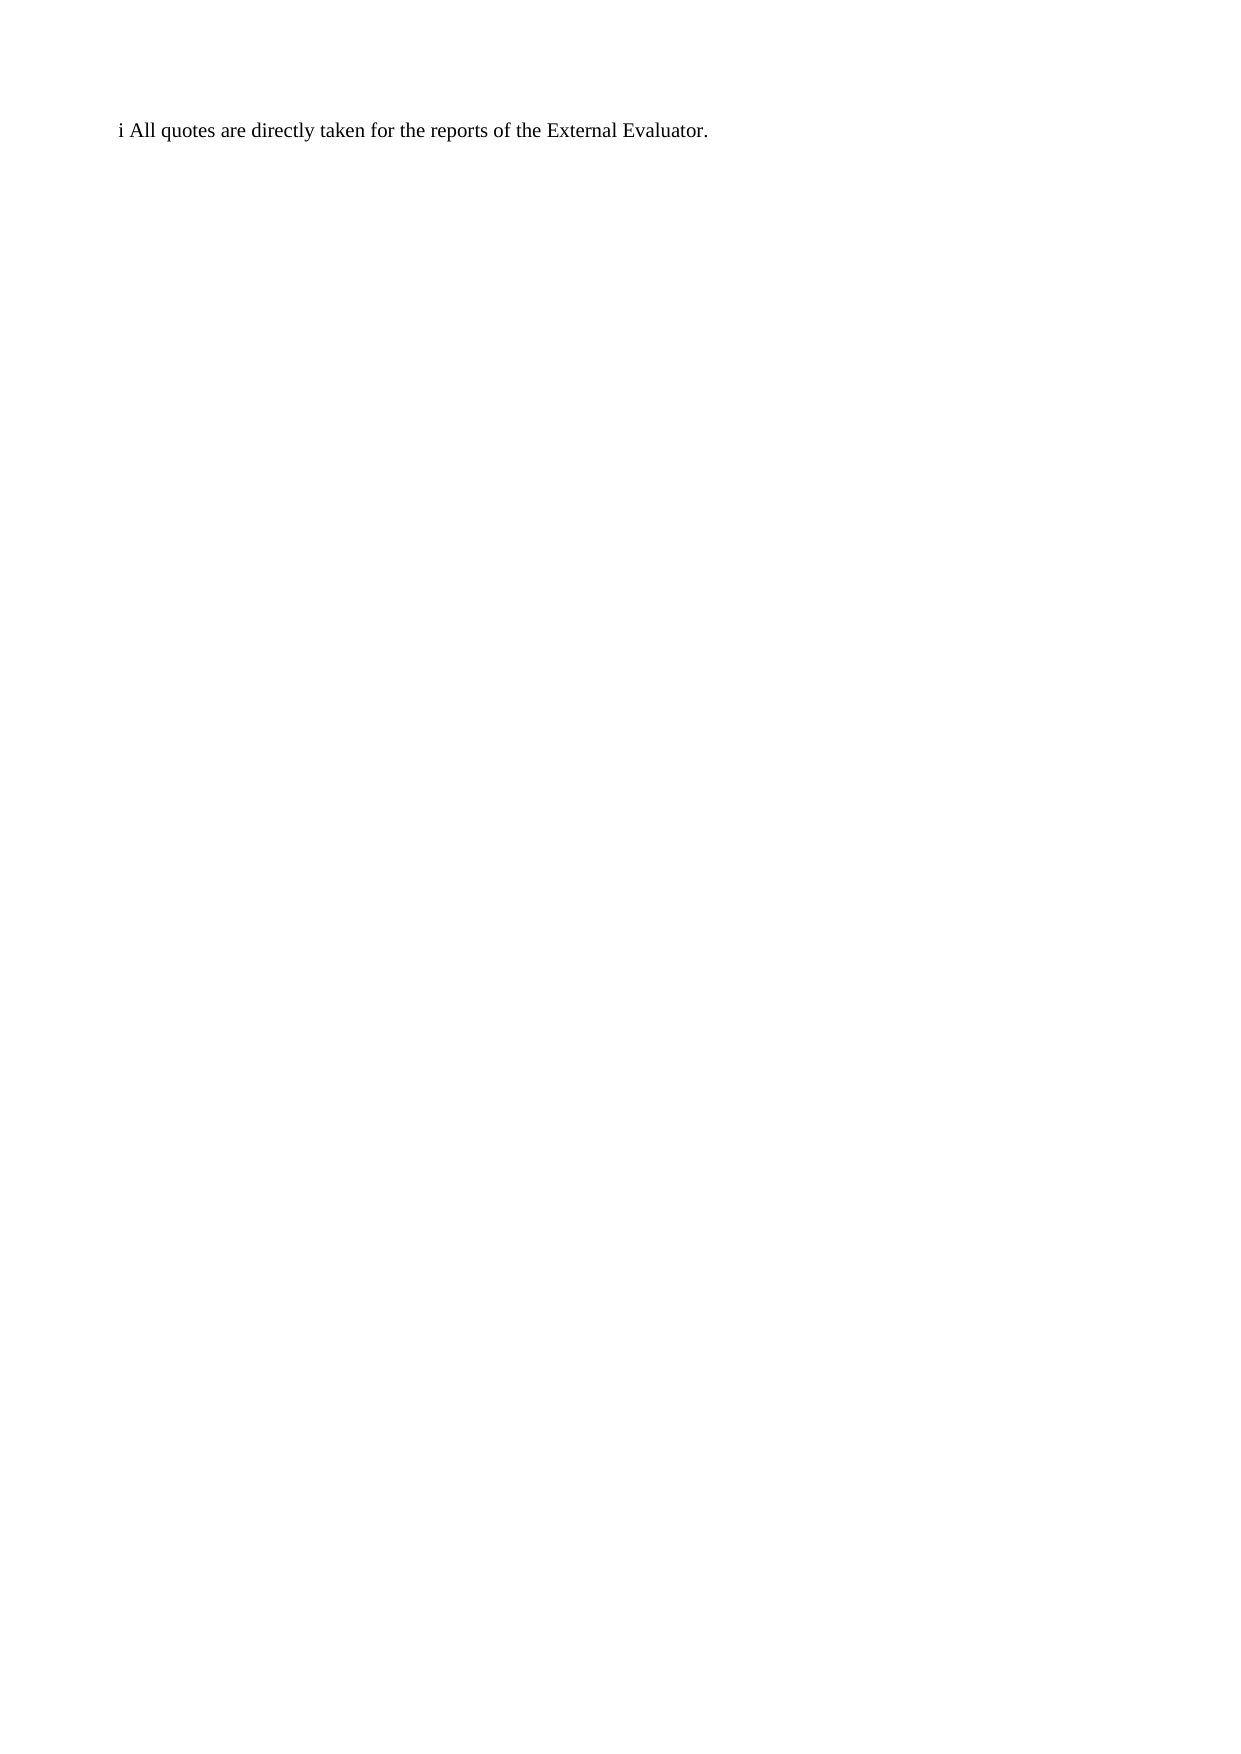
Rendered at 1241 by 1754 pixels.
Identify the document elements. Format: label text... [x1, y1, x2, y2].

text All quotes are directly taken for the reports of the External Evaluator. [118, 118, 1122, 142]
